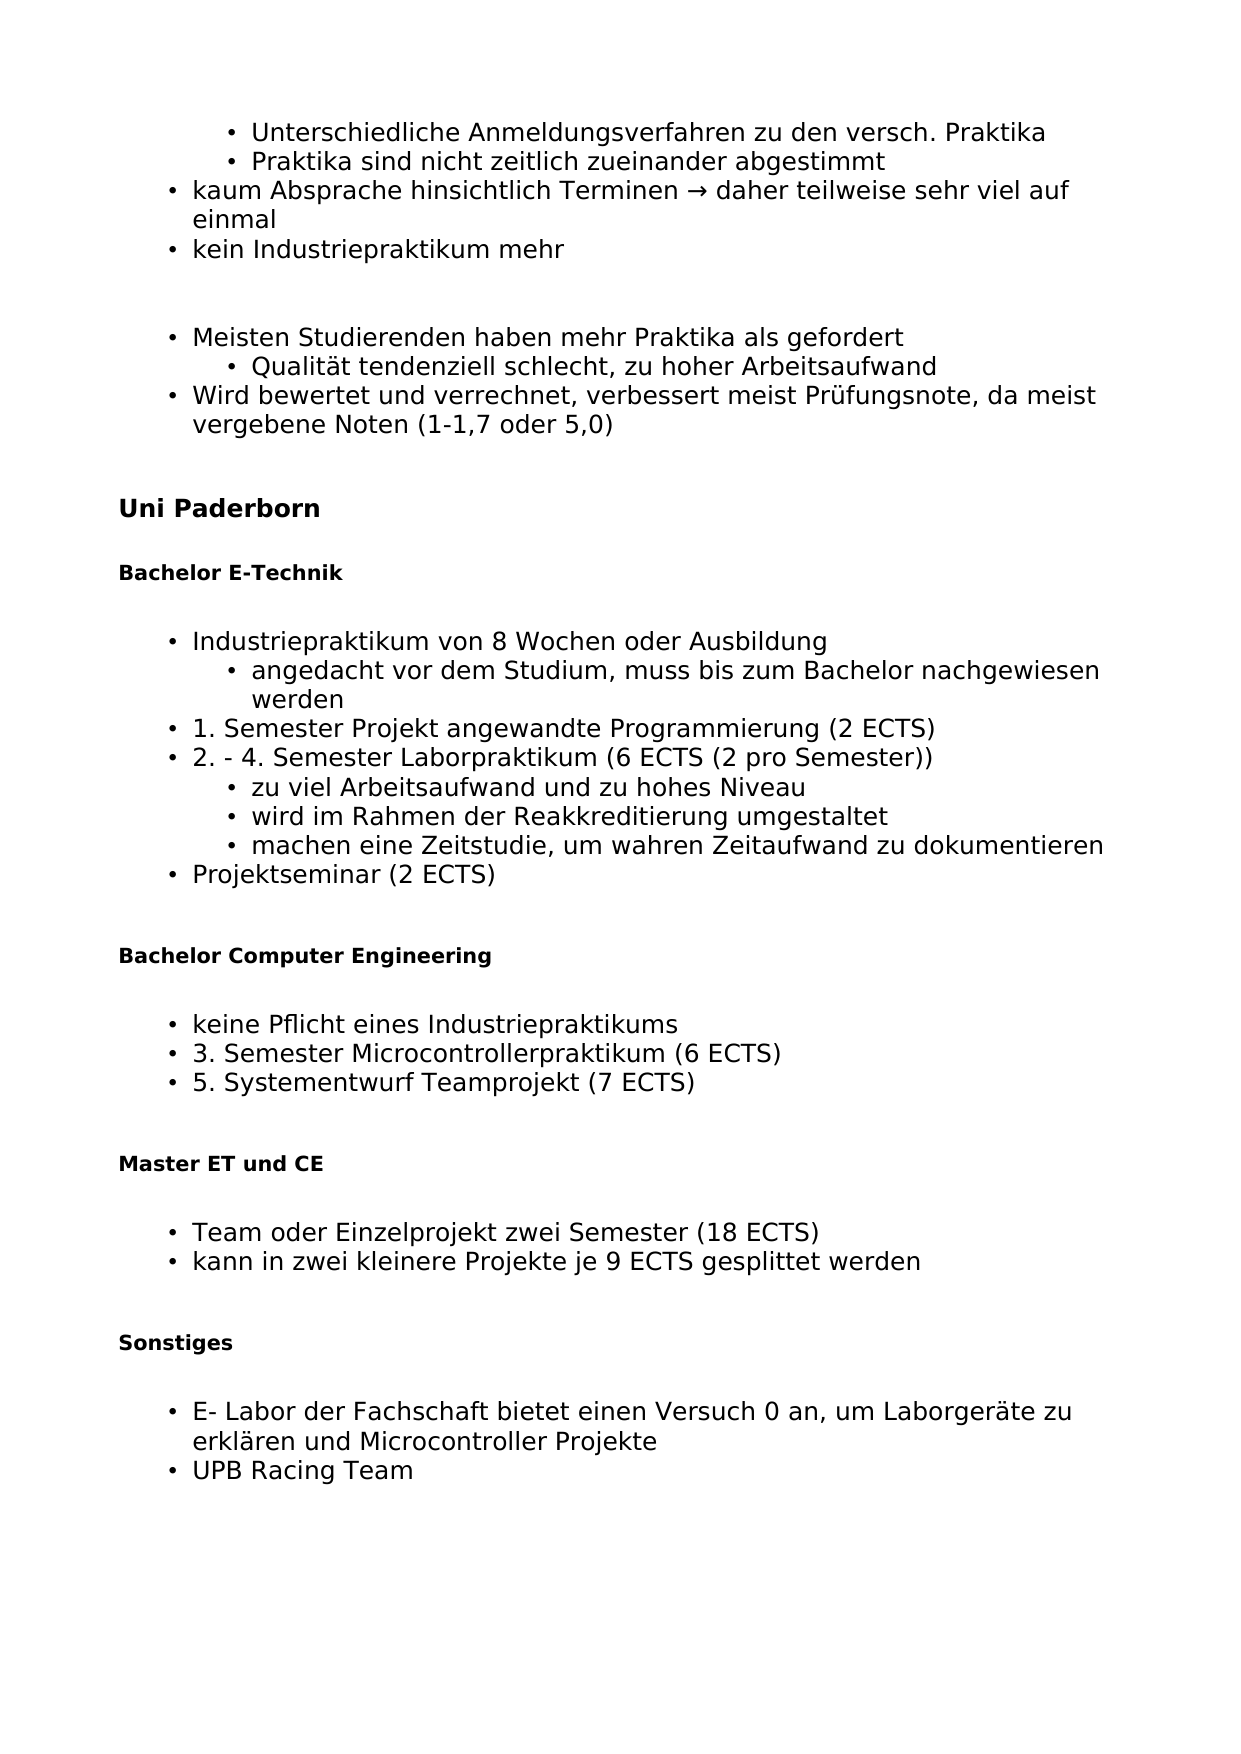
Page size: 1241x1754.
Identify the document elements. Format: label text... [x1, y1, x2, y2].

list keine Pflicht eines Industriepraktikums [177, 1010, 1122, 1039]
list Meisten Studierenden haben mehr Praktika als gefordert [177, 323, 1122, 352]
list wird im Rahmen der Reakkreditierung umgestaltet [236, 802, 1122, 831]
subtitle Uni Paderborn [118, 494, 1122, 523]
list Praktika sind nicht zeitlich zueinander abgestimmt [236, 147, 1122, 176]
subtitle Bachelor E-Technik [118, 561, 1122, 585]
list machen eine Zeitstudie, um wahren Zeitaufwand zu dokumentieren [236, 831, 1122, 860]
subtitle Sonstiges [118, 1331, 1122, 1356]
list 5. Systementwurf Teamprojekt (7 ECTS) [177, 1068, 1122, 1098]
list angedacht vor dem Studium, muss bis zum Bachelor nachgewiesen werden [236, 656, 1122, 714]
list zu viel Arbeitsaufwand und zu hohes Niveau [236, 773, 1122, 802]
subtitle Master ET und CE [118, 1152, 1122, 1176]
list Wird bewertet und verrechnet, verbessert meist Prüfungsnote, da meist vergebene Noten (1-1,7 oder 5,0) [177, 381, 1122, 439]
list kaum Absprache hinsichtlich Terminen → daher teilweise sehr viel auf einmal [177, 176, 1122, 235]
list Industriepraktikum von 8 Wochen oder Ausbildung [177, 627, 1122, 656]
list 1. Semester Projekt angewandte Programmierung (2 ECTS) [177, 714, 1122, 744]
list UPB Racing Team [177, 1456, 1122, 1485]
list Projektseminar (2 ECTS) [177, 860, 1122, 889]
list E- Labor der Fachschaft bietet einen Versuch 0 an, um Laborgeräte zu erklären und Microcontroller Projekte [177, 1397, 1122, 1456]
list 3. Semester Microcontrollerpraktikum (6 ECTS) [177, 1039, 1122, 1068]
list Unterschiedliche Anmeldungsverfahren zu den versch. Praktika [236, 118, 1122, 147]
list 2. - 4. Semester Laborpraktikum (6 ECTS (2 pro Semester)) [177, 744, 1122, 773]
list kein Industriepraktikum mehr [177, 235, 1122, 264]
subtitle Bachelor Computer Engineering [118, 944, 1122, 968]
list kann in zwei kleinere Projekte je 9 ECTS gesplittet werden [177, 1248, 1122, 1277]
list Qualität tendenziell schlecht, zu hoher Arbeitsaufwand [236, 352, 1122, 381]
list Team oder Einzelprojekt zwei Semester (18 ECTS) [177, 1218, 1122, 1248]
